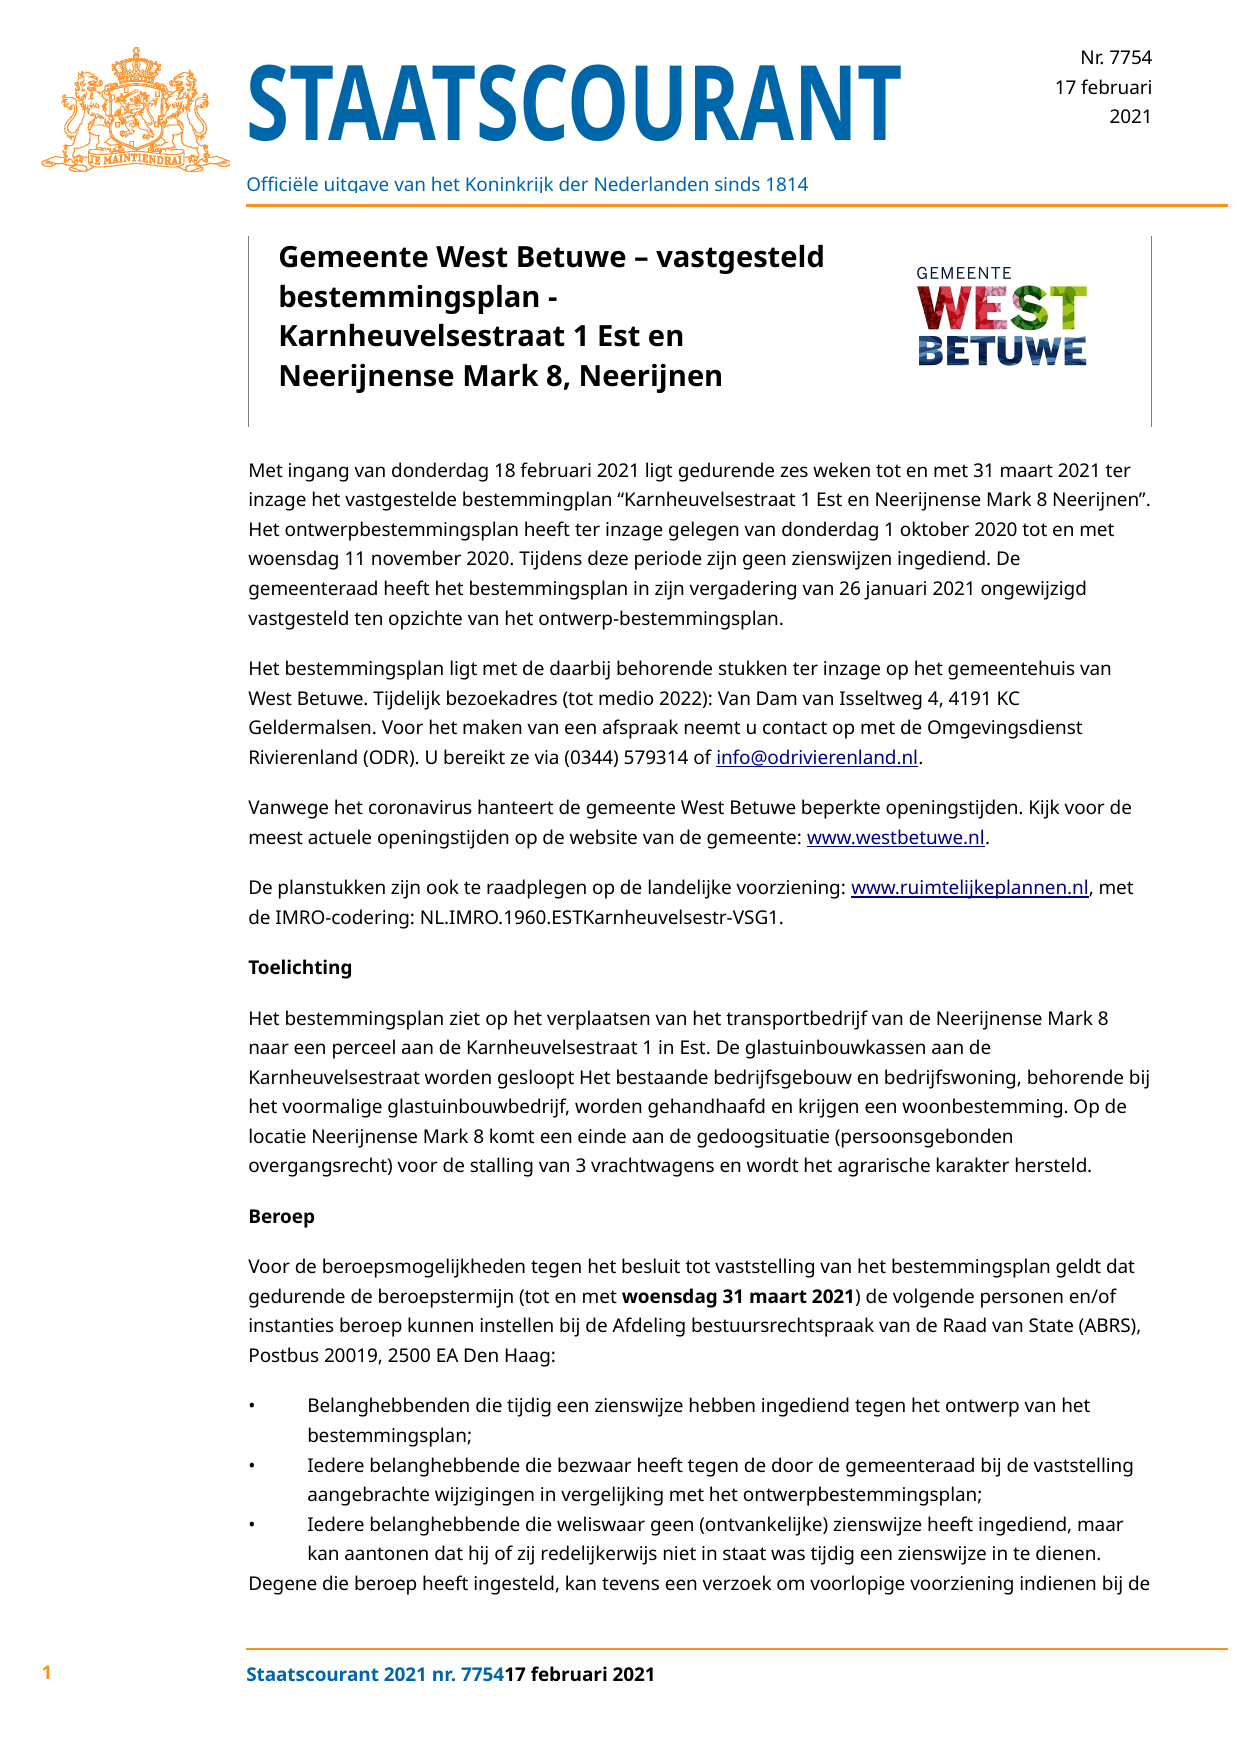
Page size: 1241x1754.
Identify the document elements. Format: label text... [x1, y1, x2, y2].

text Degene die beroep heeft ingesteld, kan tevens een verzoek om voorlopige voorziening indienen bij de [248, 1570, 1152, 1596]
text Voor de beroepsmogelijkheden tegen het besluit tot vaststelling van het bestemmingsplan geldt dat gedurende de beroepstermijn (tot en met woensdag 31 maart 2021) de volgende personen en/of instanties beroep kunnen instellen bij de Afdeling bestuursrechtspraak van de Raad van State (ABRS), Postbus 20019, 2500 EA Den Haag: [248, 1253, 1152, 1368]
list Belanghebbenden die tijdig een zienswijze hebben ingediend tegen het ontwerp van het bestemmingsplan; [248, 1393, 1152, 1448]
text Met ingang van donderdag 18 februari 2021 ligt gedurende zes weken tot en met 31 maart 2021 ter inzage het vastgestelde bestemmingplan “Karnheuvelsestraat 1 Est en Neerijnense Mark 8 Neerijnen”. Het ontwerpbestemmingsplan heeft ter inzage gelegen van donderdag 1 oktober 2020 tot en met woensdag 11 november 2020. Tijdens deze periode zijn geen zienswijzen ingediend. De gemeenteraad heeft het bestemmingsplan in zijn vergadering van 26 januari 2021 ongewijzigd vastgesteld ten opzichte van het ontwerp-bestemmingsplan. [248, 457, 1152, 630]
text De planstukken zijn ook te raadplegen op de landelijke voorziening: www.ruimtelijkeplannen.nl, met de IMRO-codering: NL.IMRO.1960.ESTKarnheuvelsestr-VSG1. [248, 874, 1152, 929]
table_header Gemeente West Betuwe – vastgesteld bestemmingsplan - Karnheuvelsestraat 1 Est en Neerijnense Mark 8, Neerijnen [249, 236, 850, 427]
list Iedere belanghebbende die weliswaar geen (ontvankelijke) zienswijze heeft ingediend, maar kan aantonen dat hij of zij redelijkerwijs niet in staat was tijdig een zienswijze in te dienen. [248, 1511, 1152, 1566]
text Het bestemmingsplan ziet op het verplaatsen van het transportbedrijf van de Neerijnense Mark 8 naar een perceel aan de Karnheuvelsestraat 1 in Est. De glastuinbouwkassen aan de Karnheuvelsestraat worden gesloopt Het bestaande bedrijfsgebouw en bedrijfswoning, behorende bij het voormalige glastuinbouwbedrijf, worden gehandhaafd en krijgen een woonbestemming. Op de locatie Neerijnense Mark 8 komt een einde aan de gedoogsituatie (persoonsgebonden overgangsrecht) voor de stalling van 3 vrachtwagens en wordt het agrarische karakter hersteld. [248, 1005, 1152, 1178]
text Vanwege het coronavirus hanteert de gemeente West Betuwe beperkte openingstijden. Kijk voor de meest actuele openingstijden op de website van de gemeente: www.westbetuwe.nl. [248, 794, 1152, 849]
table_header [850, 236, 1151, 427]
text Toelichting [248, 954, 1152, 980]
picture [41, 47, 231, 172]
text Beroep [248, 1203, 1152, 1229]
text Het bestemmingsplan ligt met de daarbij behorende stukken ter inzage op het gemeentehuis van West Betuwe. Tijdelijk bezoekadres (tot medio 2022): Van Dam van Isseltweg 4, 4191 KC Geldermalsen. Voor het maken van een afspraak neemt u contact op met de Omgevingsdienst Rivierenland (ODR). U bereikt ze via (0344) 579314 of info@odrivierenland.nl. [248, 655, 1152, 769]
list Iedere belanghebbende die bezwaar heeft tegen de door de gemeenteraad bij de vaststelling aangebrachte wijzigingen in vergelijking met het ontwerpbestemmingsplan; [248, 1452, 1152, 1507]
picture [882, 236, 1119, 402]
